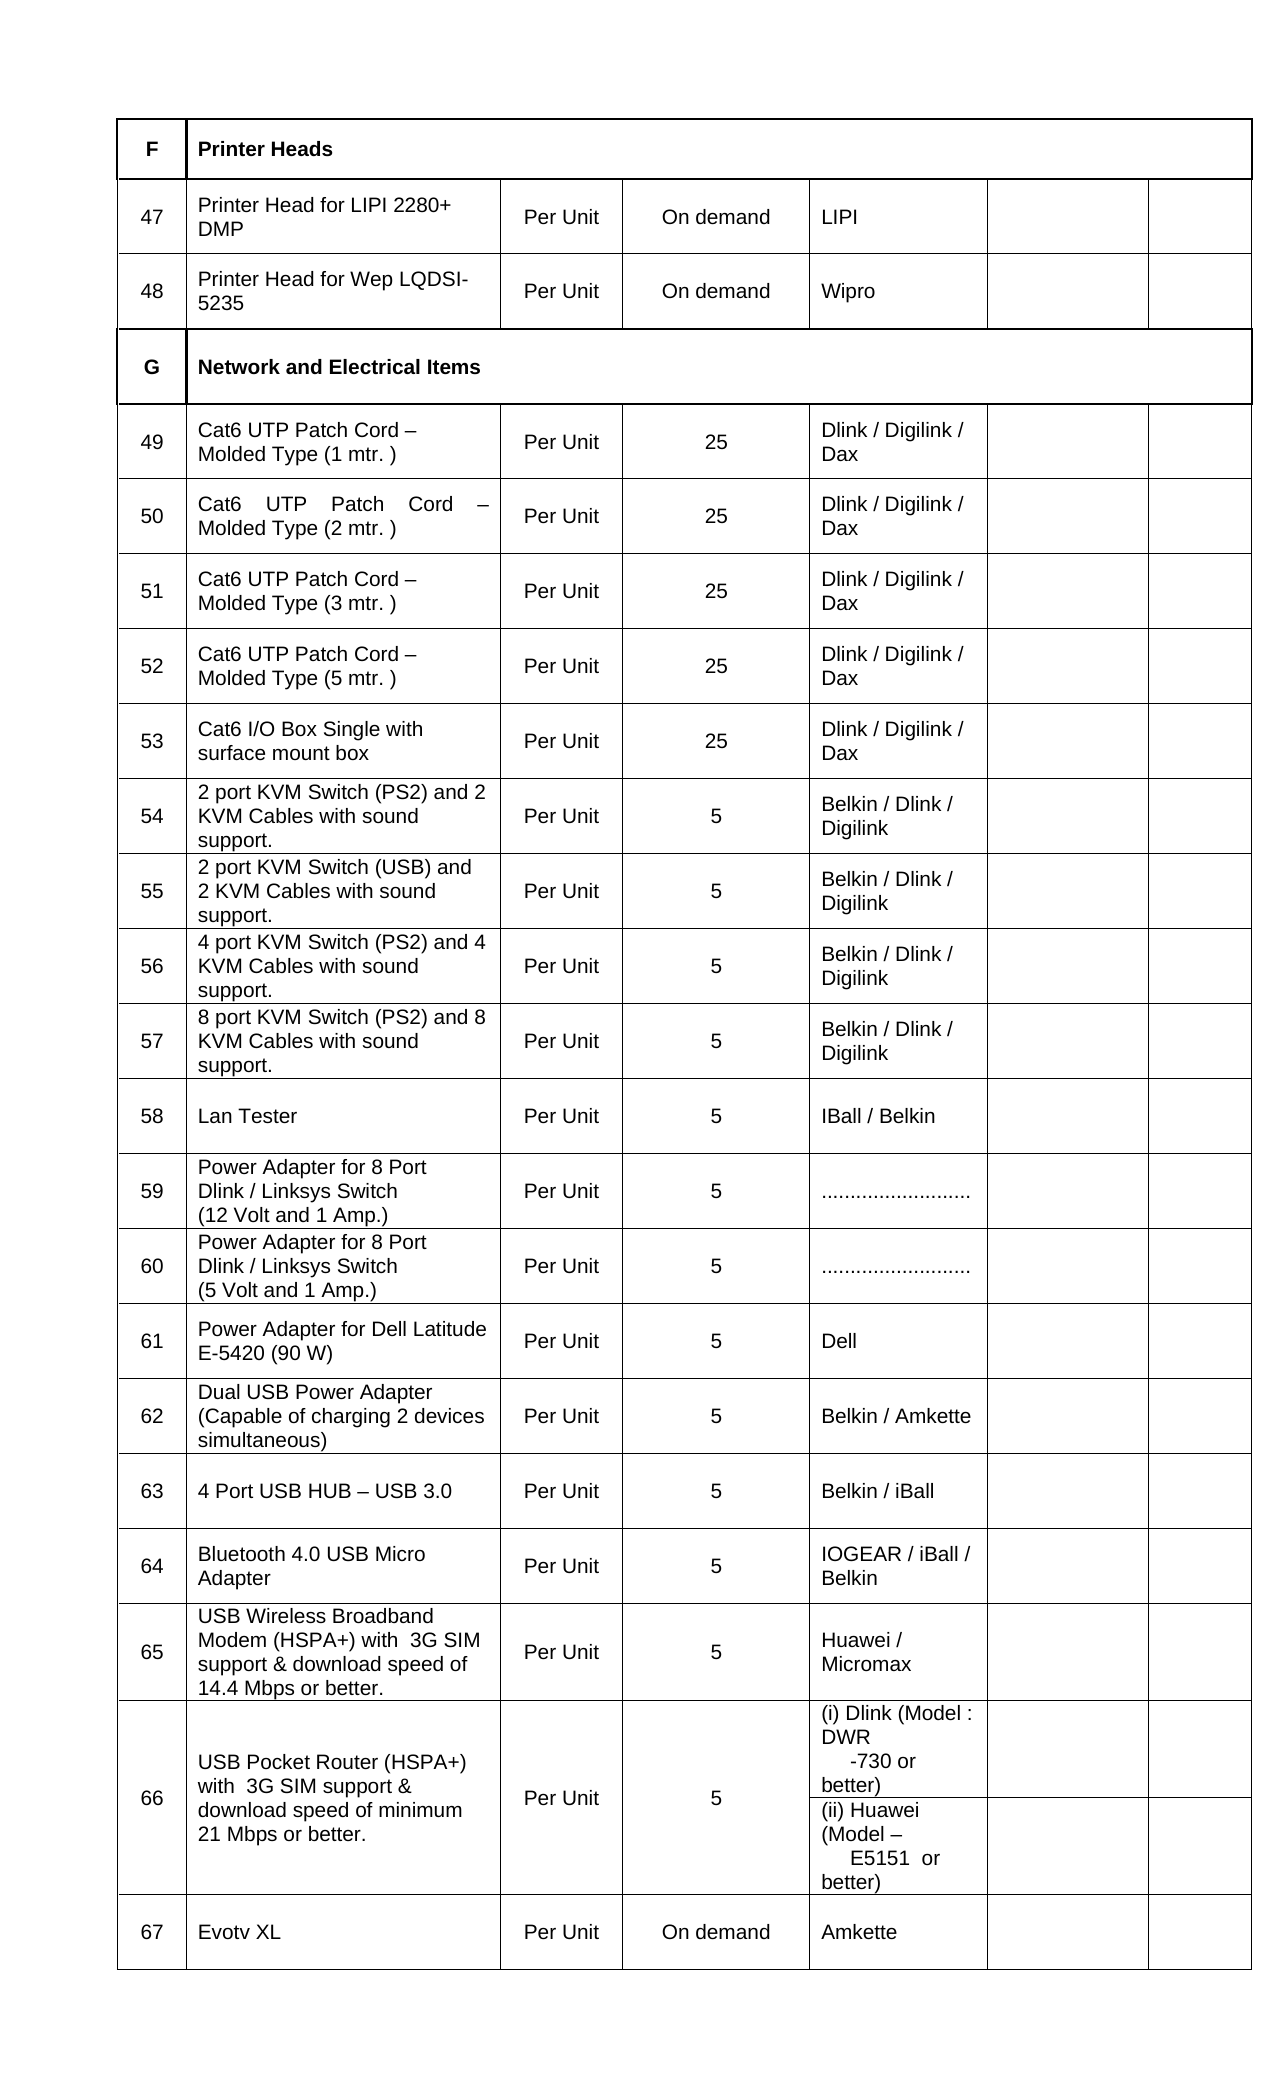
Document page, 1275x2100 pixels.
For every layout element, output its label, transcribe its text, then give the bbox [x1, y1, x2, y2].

table_cell (ii) Huawei (Model – E5151 or better) [810, 1798, 987, 1894]
table_cell [1252, 1700, 1275, 1797]
table_cell 4 Port USB HUB – USB 3.0 [187, 1454, 500, 1528]
table_cell Per Unit [501, 629, 622, 703]
table_cell [988, 929, 1148, 1003]
table_cell .......................... [810, 1154, 987, 1228]
table_cell 52 [118, 629, 186, 703]
table_cell [1252, 1303, 1275, 1378]
table_cell 2 port KVM Switch (PS2) and 2 KVM Cables with sound support. [187, 779, 500, 853]
table_cell Power Adapter for 8 Port Dlink / Linksys Switch (12 Volt and 1 Amp.) [187, 1154, 500, 1228]
table_cell [1149, 1379, 1251, 1453]
table_cell 25 [623, 629, 809, 703]
table_cell 57 [118, 1004, 186, 1078]
table_cell Per Unit [501, 1304, 622, 1378]
table_cell [988, 1454, 1148, 1528]
table_cell 5 [623, 1004, 809, 1078]
table_cell [1252, 1453, 1275, 1528]
table_cell [988, 704, 1148, 778]
table_cell Amkette [810, 1895, 987, 1969]
table_cell 65 [118, 1604, 186, 1700]
table_cell [1149, 1604, 1251, 1700]
table_cell [1149, 1154, 1251, 1228]
table_cell 5 [623, 854, 809, 928]
table_cell [1149, 1229, 1251, 1303]
table_cell [1252, 1153, 1275, 1228]
table_cell Huawei / Micromax [810, 1604, 987, 1700]
table_cell 5 [623, 1379, 809, 1453]
table_cell Per Unit [501, 405, 622, 478]
table_cell 61 [118, 1304, 186, 1378]
table_cell [1252, 1078, 1275, 1153]
table_cell [1149, 854, 1251, 928]
table_cell [988, 405, 1148, 478]
table_cell Network and Electrical Items [188, 330, 1251, 403]
table_cell Dual USB Power Adapter (Capable of charging 2 devices simultaneous) [187, 1379, 500, 1453]
table_cell Dlink / Digilink / Dax [810, 479, 987, 553]
table_cell [1149, 1895, 1251, 1969]
table_cell Printer Head for Wep LQDSI-5235 [187, 254, 500, 328]
table_cell [988, 1304, 1148, 1378]
table_cell 59 [118, 1154, 186, 1228]
table_cell Per Unit [501, 779, 622, 853]
table_cell 25 [623, 554, 809, 628]
table_cell Dlink / Digilink / Dax [810, 554, 987, 628]
table_cell Printer Heads [188, 120, 1251, 178]
table_cell [1252, 1528, 1275, 1603]
table_cell 5 [623, 1229, 809, 1303]
table_cell [1252, 478, 1275, 553]
table_cell [1149, 1304, 1251, 1378]
table_cell LIPI [810, 180, 987, 253]
table_cell Bluetooth 4.0 USB Micro Adapter [187, 1529, 500, 1603]
table_cell 25 [623, 704, 809, 778]
table_cell Dell [810, 1304, 987, 1378]
table_cell 67 [118, 1895, 186, 1969]
table_cell Cat6 UTP Patch Cord – Molded Type (2 mtr. ) [187, 479, 500, 553]
table_cell 50 [118, 479, 186, 553]
table_cell 25 [623, 405, 809, 478]
table_cell Printer Head for LIPI 2280+ DMP [187, 180, 500, 253]
table_cell 5 [623, 1304, 809, 1378]
table_cell 62 [118, 1379, 186, 1453]
table_cell [1149, 1529, 1251, 1603]
table_cell Power Adapter for Dell Latitude E-5420 (90 W) [187, 1304, 500, 1378]
table_cell [988, 1229, 1148, 1303]
table_cell 25 [623, 479, 809, 553]
table_cell Per Unit [501, 1454, 622, 1528]
table_cell On demand [623, 180, 809, 253]
table_cell USB Wireless Broadband Modem (HSPA+) with 3G SIM support & download speed of 14.4 Mbps or better. [187, 1604, 500, 1700]
table_cell Per Unit [501, 479, 622, 553]
table_cell 8 port KVM Switch (PS2) and 8 KVM Cables with sound support. [187, 1004, 500, 1078]
table_cell 5 [623, 779, 809, 853]
table_cell Belkin / Dlink / Digilink [810, 929, 987, 1003]
table_cell Per Unit [501, 929, 622, 1003]
table_cell [988, 1701, 1148, 1797]
table_cell 66 [118, 1701, 186, 1894]
table_cell [988, 779, 1148, 853]
table_cell [988, 254, 1148, 328]
table_cell Belkin / Amkette [810, 1379, 987, 1453]
table_cell Belkin / Dlink / Digilink [810, 854, 987, 928]
table_cell .......................... [810, 1229, 987, 1303]
table_cell 51 [118, 554, 186, 628]
table_cell [1149, 554, 1251, 628]
table_cell [1149, 779, 1251, 853]
table_cell [1252, 1797, 1275, 1894]
table_cell Dlink / Digilink / Dax [810, 704, 987, 778]
table_cell Belkin / Dlink / Digilink [810, 1004, 987, 1078]
table_cell Per Unit [501, 1529, 622, 1603]
table_cell [1149, 929, 1251, 1003]
table_cell Lan Tester [187, 1079, 500, 1153]
table_cell [1149, 1004, 1251, 1078]
table_cell 53 [118, 704, 186, 778]
table_cell [988, 629, 1148, 703]
table_cell [988, 1604, 1148, 1700]
table_cell IBall / Belkin [810, 1079, 987, 1153]
table_cell [1149, 1798, 1251, 1894]
table_cell 4 port KVM Switch (PS2) and 4 KVM Cables with sound support. [187, 929, 500, 1003]
table_cell (i) Dlink (Model : DWR -730 or better) [810, 1701, 987, 1797]
table_cell [1252, 1894, 1275, 1969]
table_cell Cat6 UTP Patch Cord – Molded Type (1 mtr. ) [187, 405, 500, 478]
table_cell [1252, 928, 1275, 1003]
table_cell [1252, 553, 1275, 628]
table_cell [988, 854, 1148, 928]
table_cell 5 [623, 1604, 809, 1700]
table_cell Evotv XL [187, 1895, 500, 1969]
table_cell Power Adapter for 8 Port Dlink / Linksys Switch (5 Volt and 1 Amp.) [187, 1229, 500, 1303]
table_cell Per Unit [501, 704, 622, 778]
table_cell Dlink / Digilink / Dax [810, 405, 987, 478]
table_cell 5 [623, 1079, 809, 1153]
table_cell [1252, 778, 1275, 853]
table_cell Per Unit [501, 180, 622, 253]
table_cell 49 [118, 404, 186, 478]
table_cell On demand [623, 1895, 809, 1969]
table_cell Per Unit [501, 1604, 622, 1700]
table_cell G [118, 329, 185, 403]
table_cell Cat6 UTP Patch Cord – Molded Type (5 mtr. ) [187, 629, 500, 703]
table_cell 54 [118, 779, 186, 853]
table_cell [1149, 704, 1251, 778]
table_cell F [118, 120, 185, 178]
table_cell 47 [118, 179, 186, 253]
table_cell [1252, 403, 1275, 478]
table_cell [1252, 1378, 1275, 1453]
table_cell [1149, 479, 1251, 553]
table_cell 5 [623, 929, 809, 1003]
table_cell [1253, 328, 1275, 403]
table_cell Cat6 UTP Patch Cord – Molded Type (3 mtr. ) [187, 554, 500, 628]
table_cell Belkin / Dlink / Digilink [810, 779, 987, 853]
table_cell Dlink / Digilink / Dax [810, 629, 987, 703]
table_cell 48 [118, 254, 186, 328]
table_cell Wipro [810, 254, 987, 328]
table_cell [1253, 118, 1275, 178]
table_cell Per Unit [501, 1701, 622, 1894]
table_cell [988, 1004, 1148, 1078]
table_cell [988, 1079, 1148, 1153]
table_cell [988, 180, 1148, 253]
table_cell Per Unit [501, 1079, 622, 1153]
table_cell [1252, 853, 1275, 928]
table_cell Per Unit [501, 1004, 622, 1078]
table_cell [1149, 405, 1251, 478]
table_cell [1252, 178, 1275, 253]
table_cell [1252, 253, 1275, 328]
table_cell [1252, 1003, 1275, 1078]
table_cell [1252, 1603, 1275, 1700]
table_cell 5 [623, 1454, 809, 1528]
table_cell Per Unit [501, 854, 622, 928]
table_cell 60 [118, 1229, 186, 1303]
table_cell Per Unit [501, 1229, 622, 1303]
table_cell On demand [623, 254, 809, 328]
table_cell 5 [623, 1529, 809, 1603]
table_cell 58 [118, 1079, 186, 1153]
table_cell [1252, 703, 1275, 778]
table_cell Per Unit [501, 1154, 622, 1228]
table_cell [988, 1529, 1148, 1603]
table_cell [1149, 629, 1251, 703]
table_cell 2 port KVM Switch (USB) and 2 KVM Cables with sound support. [187, 854, 500, 928]
table_cell Per Unit [501, 554, 622, 628]
table_cell Per Unit [501, 1895, 622, 1969]
table_cell [1252, 628, 1275, 703]
table_cell [988, 1895, 1148, 1969]
table_cell USB Pocket Router (HSPA+) with 3G SIM support & download speed of minimum 21 Mbps or better. [187, 1701, 500, 1894]
table_cell [1252, 1228, 1275, 1303]
table_cell [988, 1379, 1148, 1453]
table_cell 56 [118, 929, 186, 1003]
table_cell 5 [623, 1701, 809, 1894]
table_cell 55 [118, 854, 186, 928]
table_cell Cat6 I/O Box Single with surface mount box [187, 704, 500, 778]
table_cell IOGEAR / iBall / Belkin [810, 1529, 987, 1603]
table_cell Belkin / iBall [810, 1454, 987, 1528]
table_cell [988, 1154, 1148, 1228]
table_cell Per Unit [501, 254, 622, 328]
table_cell [1149, 180, 1251, 253]
table_cell [1149, 1701, 1251, 1797]
table_cell [988, 479, 1148, 553]
table_cell [988, 1798, 1148, 1894]
table_cell [1149, 254, 1251, 328]
table_cell 64 [118, 1529, 186, 1603]
table_cell 63 [118, 1454, 186, 1528]
table_cell 5 [623, 1154, 809, 1228]
table_cell Per Unit [501, 1379, 622, 1453]
table_cell [1149, 1079, 1251, 1153]
table_cell [1149, 1454, 1251, 1528]
table_cell [988, 554, 1148, 628]
